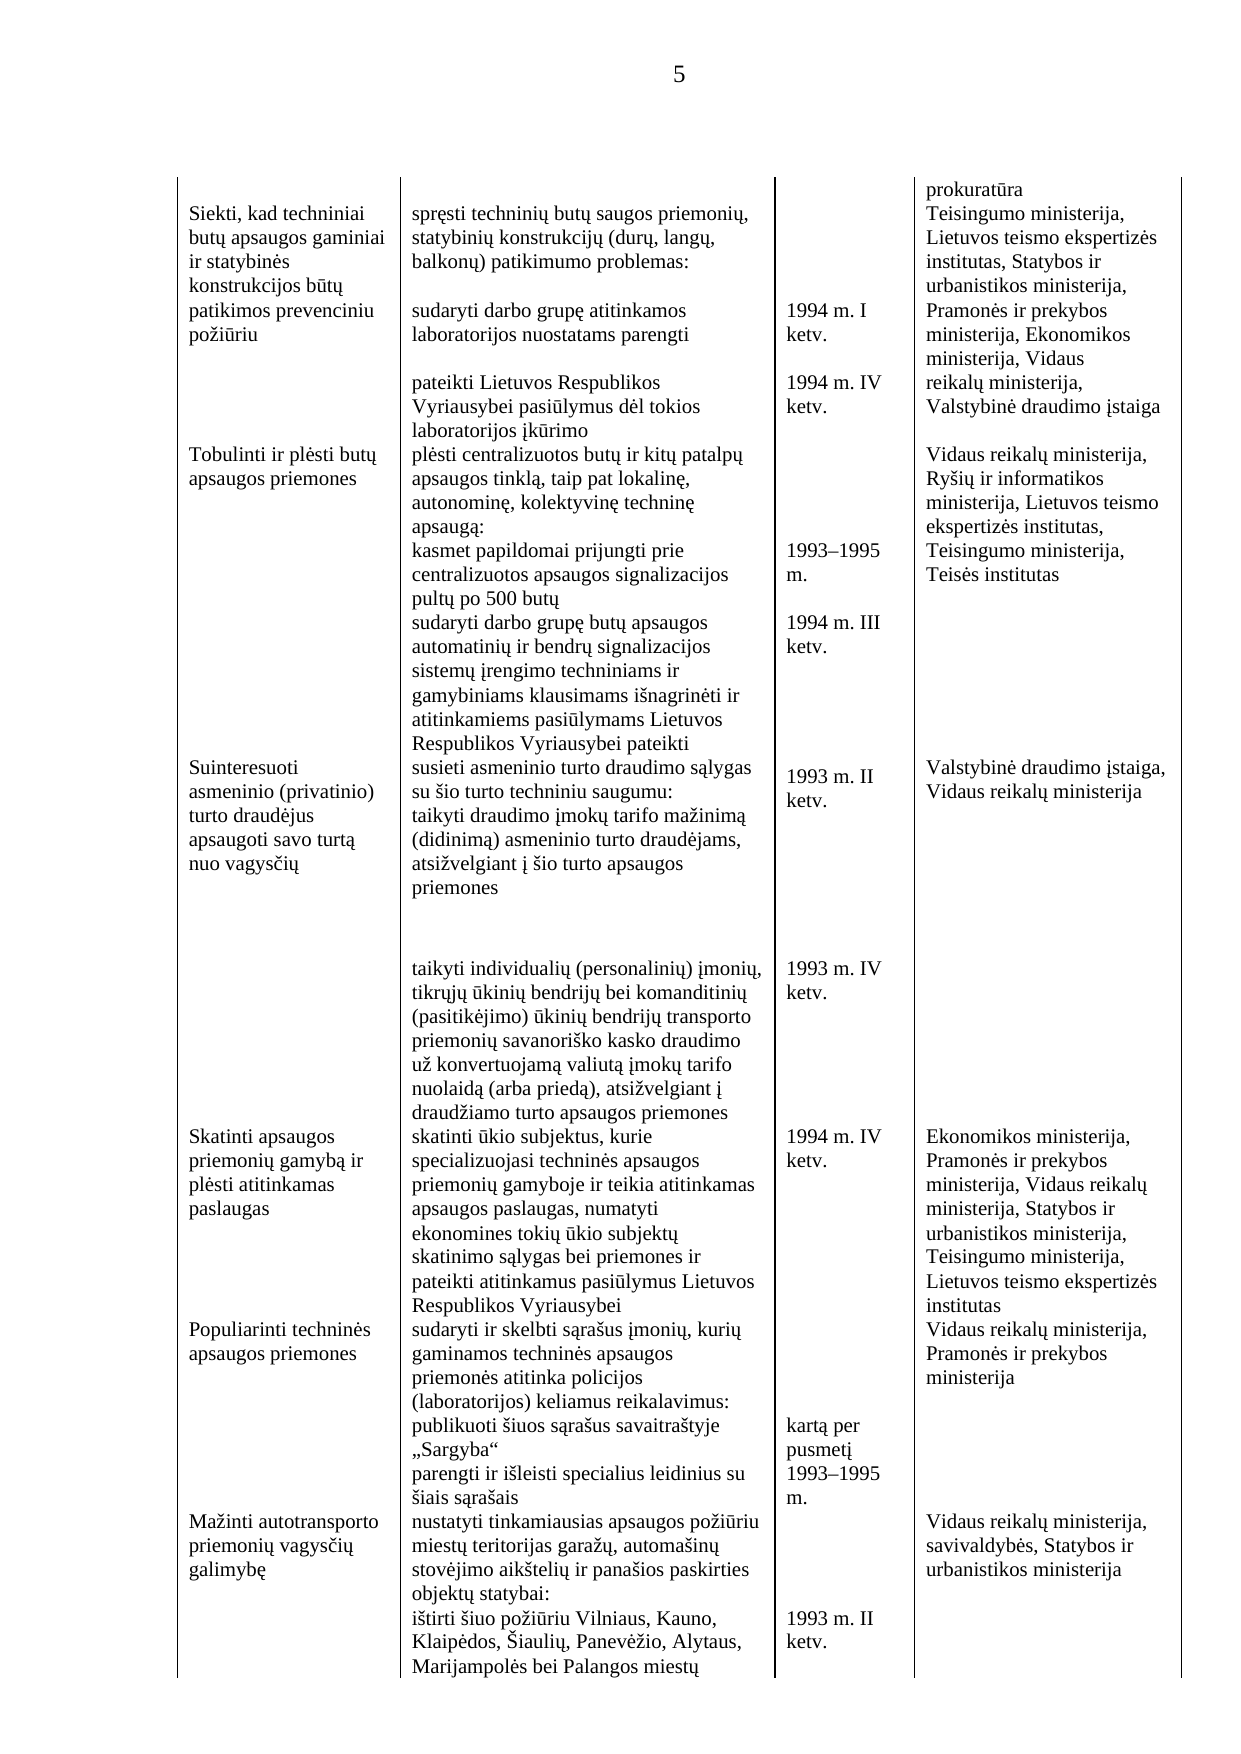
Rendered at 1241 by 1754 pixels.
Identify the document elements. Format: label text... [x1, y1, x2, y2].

table_cell [915, 610, 1181, 755]
table_cell [401, 177, 774, 201]
table_cell kasmet papildomai prijungti prie centralizuotos apsaugos signalizacijos pultų po 500 butų [401, 538, 774, 610]
table_cell 1994 m. I ketv. [776, 298, 914, 370]
table_cell publikuoti šiuos sąrašus savaitraštyje „Sargyba“ [401, 1413, 774, 1461]
table_cell sudaryti darbo grupę atitinkamos laboratorijos nuostatams parengti [401, 298, 774, 370]
table_cell 1994 m. IV ketv. [776, 1124, 914, 1317]
table_cell kartą per pusmetį [776, 1413, 914, 1461]
table_cell [915, 1413, 1181, 1461]
table_cell Vidaus reikalų ministerija, Pramonės ir prekybos ministerija [915, 1317, 1181, 1413]
table_cell pateikti Lietuvos Respublikos Vyriausybei pasiūlymus dėl tokios laboratorijos įkūrimo [401, 370, 774, 442]
table_cell 1993 m. II ketv. [776, 1605, 914, 1678]
table_cell Valstybinė draudimo įstaiga, Vidaus reikalų ministerija [915, 755, 1181, 1124]
table_cell Mažinti autotransporto priemonių vagysčių galimybę [178, 1509, 400, 1605]
table_cell [915, 1605, 1181, 1678]
table_cell [178, 177, 400, 201]
table_cell 1993 m. IV ketv. [776, 956, 914, 1124]
table_cell taikyti individualių (personalinių) įmonių, tikrųjų ūkinių bendrijų bei komanditinių (pasitikėjimo) ūkinių bendrijų transporto priemonių savanoriško kasko draudimo už konvertuojamą valiutą įmokų tarifo nuolaidą (arba priedą), atsižvelgiant į draudžiamo turto apsaugos priemones [401, 956, 774, 1124]
table_cell prokuratūra [915, 177, 1181, 201]
table_cell reikalų ministerija, Valstybinė draudimo įstaiga [915, 370, 1181, 442]
table_cell plėsti centralizuotos butų ir kitų patalpų apsaugos tinklą, taip pat lokalinę, autonominę, kolektyvinę techninę apsaugą: [401, 442, 774, 538]
table_cell Siekti, kad techniniai butų apsaugos gaminiai ir statybinės konstrukcijos būtų patikimos prevenciniu požiūriu [178, 201, 400, 442]
table_cell sudaryti ir skelbti sąrašus įmonių, kurių gaminamos techninės apsaugos priemonės atitinka policijos (laboratorijos) keliamus reikalavimus: [401, 1317, 774, 1413]
table_cell ištirti šiuo požiūriu Vilniaus, Kauno, Klaipėdos, Šiaulių, Panevėžio, Alytaus, Marijampolės bei Palangos miestų [401, 1605, 774, 1678]
table_cell [178, 610, 400, 755]
table_cell [776, 1317, 914, 1413]
table_cell 1993 m. II ketv. [776, 755, 914, 956]
table_cell Skatinti apsaugos priemonių gamybą ir plėsti atitinkamas paslaugas [178, 1124, 400, 1317]
table_cell skatinti ūkio subjektus, kurie specializuojasi techninės apsaugos priemonių gamyboje ir teikia atitinkamas apsaugos paslaugas, numatyti ekonomines tokių ūkio subjektų skatinimo sąlygas bei priemones ir pateikti atitinkamus pasiūlymus Lietuvos Respublikos Vyriausybei [401, 1124, 774, 1317]
table_cell nustatyti tinkamiausias apsaugos požiūriu miestų teritorijas garažų, automašinų stovėjimo aikštelių ir panašios paskirties objektų statybai: [401, 1509, 774, 1605]
table_cell parengti ir išleisti specialius leidinius su šiais sąrašais [401, 1461, 774, 1509]
table_cell Teisingumo ministerija, Lietuvos teismo ekspertizės institutas, Statybos ir urbanistikos ministerija, [915, 201, 1181, 297]
table_cell [178, 1413, 400, 1461]
table_cell [178, 1461, 400, 1509]
table_cell Pramonės ir prekybos ministerija, Ekonomikos ministerija, Vidaus [915, 298, 1181, 370]
table_cell Tobulinti ir plėsti butų apsaugos priemones [178, 442, 400, 538]
table_cell [178, 1605, 400, 1678]
table_cell [776, 201, 914, 297]
table_cell 1993–1995 m. [776, 1461, 914, 1509]
table_cell [915, 1461, 1181, 1509]
table_cell 1994 m. III ketv. [776, 610, 914, 755]
table_cell Ekonomikos ministerija, Pramonės ir prekybos ministerija, Vidaus reikalų ministerija, Statybos ir urbanistikos ministerija, Teisingumo ministerija, Lietuvos teismo ekspertizės institutas [915, 1124, 1181, 1317]
table_cell [776, 442, 914, 538]
table_cell Populiarinti techninės apsaugos priemones [178, 1317, 400, 1413]
table_cell [776, 177, 914, 201]
table_cell 1993–1995 m. [776, 538, 914, 610]
table_cell Suinteresuoti asmeninio (privatinio) turto draudėjus apsaugoti savo turtą nuo vagysčių [178, 755, 400, 956]
table_cell spręsti techninių butų saugos priemonių, statybinių konstrukcijų (durų, langų, balkonų) patikimumo problemas: [401, 201, 774, 297]
table_cell [178, 956, 400, 1124]
table_cell Vidaus reikalų ministerija, savivaldybės, Statybos ir urbanistikos ministerija [915, 1509, 1181, 1605]
table_cell Vidaus reikalų ministerija, Ryšių ir informatikos ministerija, Lietuvos teismo ekspertizės institutas, Teisingumo ministerija, Teisės institutas [915, 442, 1181, 610]
table_cell 1994 m. IV ketv. [776, 370, 914, 442]
table_cell sudaryti darbo grupę butų apsaugos automatinių ir bendrų signalizacijos sistemų įrengimo techniniams ir gamybiniams klausimams išnagrinėti ir atitinkamiems pasiūlymams Lietuvos Respublikos Vyriausybei pateikti [401, 610, 774, 755]
table_cell susieti asmeninio turto draudimo sąlygas su šio turto techniniu saugumu: taikyti draudimo įmokų tarifo mažinimą (didinimą) asmeninio turto draudėjams, atsižvelgiant į šio turto apsaugos priemones [401, 755, 774, 956]
table_cell [776, 1509, 914, 1605]
table_cell [178, 538, 400, 610]
